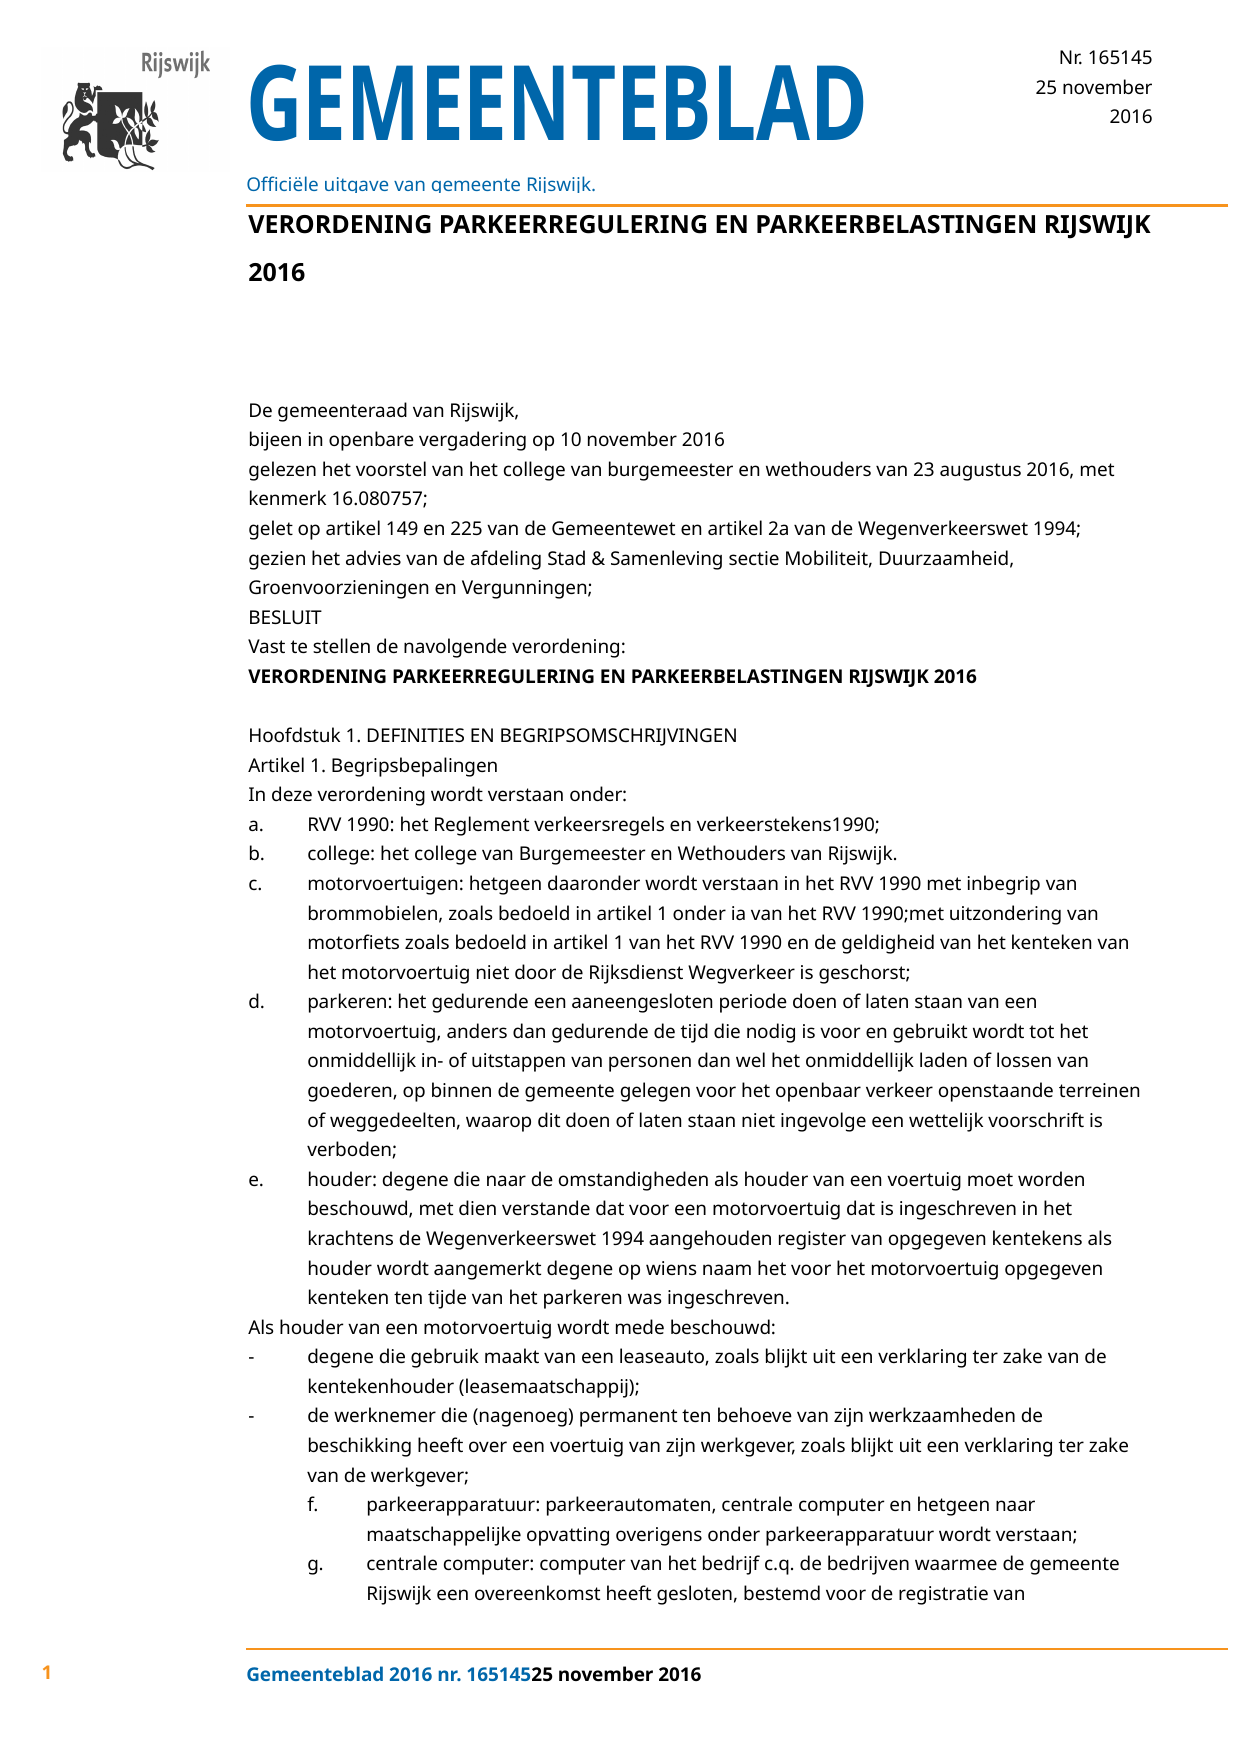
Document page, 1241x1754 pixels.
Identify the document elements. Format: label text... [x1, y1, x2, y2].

text Artikel 1. Begripsbepalingen [248, 752, 1152, 777]
list college: het college van Burgemeester en Wethouders van Rijswijk. [248, 841, 1152, 866]
text In deze verordening wordt verstaan onder: [248, 781, 1152, 807]
text bijeen in openbare vergadering op 10 november 2016 [248, 426, 1152, 452]
text gelet op artikel 149 en 225 van de Gemeentewet en artikel 2a van de Wegenverkeerswet 1994; [248, 515, 1152, 541]
text De gemeenteraad van Rijswijk, [248, 397, 1152, 422]
list parkeerapparatuur: parkeerautomaten, centrale computer en hetgeen naar maatschappelijke opvatting overigens onder parkeerapparatuur wordt verstaan; [307, 1491, 1152, 1547]
text gezien het advies van de afdeling Stad & Samenleving sectie Mobiliteit, Duurzaamheid, Groenvoorzieningen en Vergunningen; [248, 545, 1152, 600]
list parkeren: het gedurende een aaneengesloten periode doen of laten staan van een motorvoertuig, anders dan gedurende de tijd die nodig is voor en gebruikt wordt tot het onmiddellijk in- of uitstappen van personen dan wel het onmiddellijk laden of lossen van goederen, op binnen de gemeente gelegen voor het openbaar verkeer openstaande terreinen of weggedeelten, waarop dit doen of laten staan niet ingevolge een wettelijk voorschrift is verboden; [248, 988, 1152, 1162]
list degene die gebruik maakt van een leaseauto, zoals blijkt uit een verklaring ter zake van de kentekenhouder (leasemaatschappij); [248, 1343, 1152, 1399]
list RVV 1990: het Reglement verkeersregels en verkeerstekens1990; [248, 811, 1152, 837]
text BESLUIT [248, 604, 1152, 629]
list houder: degene die naar de omstandigheden als houder van een voertuig moet worden beschouwd, met dien verstande dat voor een motorvoertuig dat is ingeschreven in het krachtens de Wegenverkeerswet 1994 aangehouden register van opgegeven kentekens als houder wordt aangemerkt degene op wiens naam het voor het motorvoertuig opgegeven kenteken ten tijde van het parkeren was ingeschreven. [248, 1166, 1152, 1310]
list motorvoertuigen: hetgeen daaronder wordt verstaan in het RVV 1990 met inbegrip van brommobielen, zoals bedoeld in artikel 1 onder ia van het RVV 1990;met uitzondering van motorfiets zoals bedoeld in artikel 1 van het RVV 1990 en de geldigheid van het kenteken van het motorvoertuig niet door de Rijksdienst Wegverkeer is geschorst; [248, 870, 1152, 984]
text Als houder van een motorvoertuig wordt mede beschouwd: [248, 1314, 1152, 1339]
text Vast te stellen de navolgende verordening: [248, 633, 1152, 659]
picture [41, 47, 231, 172]
text VERORDENING PARKEERREGULERING EN PARKEERBELASTINGEN RIJSWIJK 2016 [248, 663, 1152, 689]
list centrale computer: computer van het bedrijf c.q. de bedrijven waarmee de gemeente Rijswijk een overeenkomst heeft gesloten, bestemd voor de registratie van [307, 1551, 1152, 1606]
text gelezen het voorstel van het college van burgemeester en wethouders van 23 augustus 2016, met kenmerk 16.080757; [248, 456, 1152, 511]
list de werknemer die (nagenoeg) permanent ten behoeve van zijn werkzaamheden de beschikking heeft over een voertuig van zijn werkgever, zoals blijkt uit een verklaring ter zake van de werkgever; [248, 1403, 1152, 1487]
text Hoofdstuk 1. DEFINITIES EN BEGRIPSOMSCHRIJVINGEN [248, 722, 1152, 748]
text VERORDENING PARKEERREGULERING EN PARKEERBELASTINGEN RIJSWIJK 2016 [248, 207, 1152, 288]
